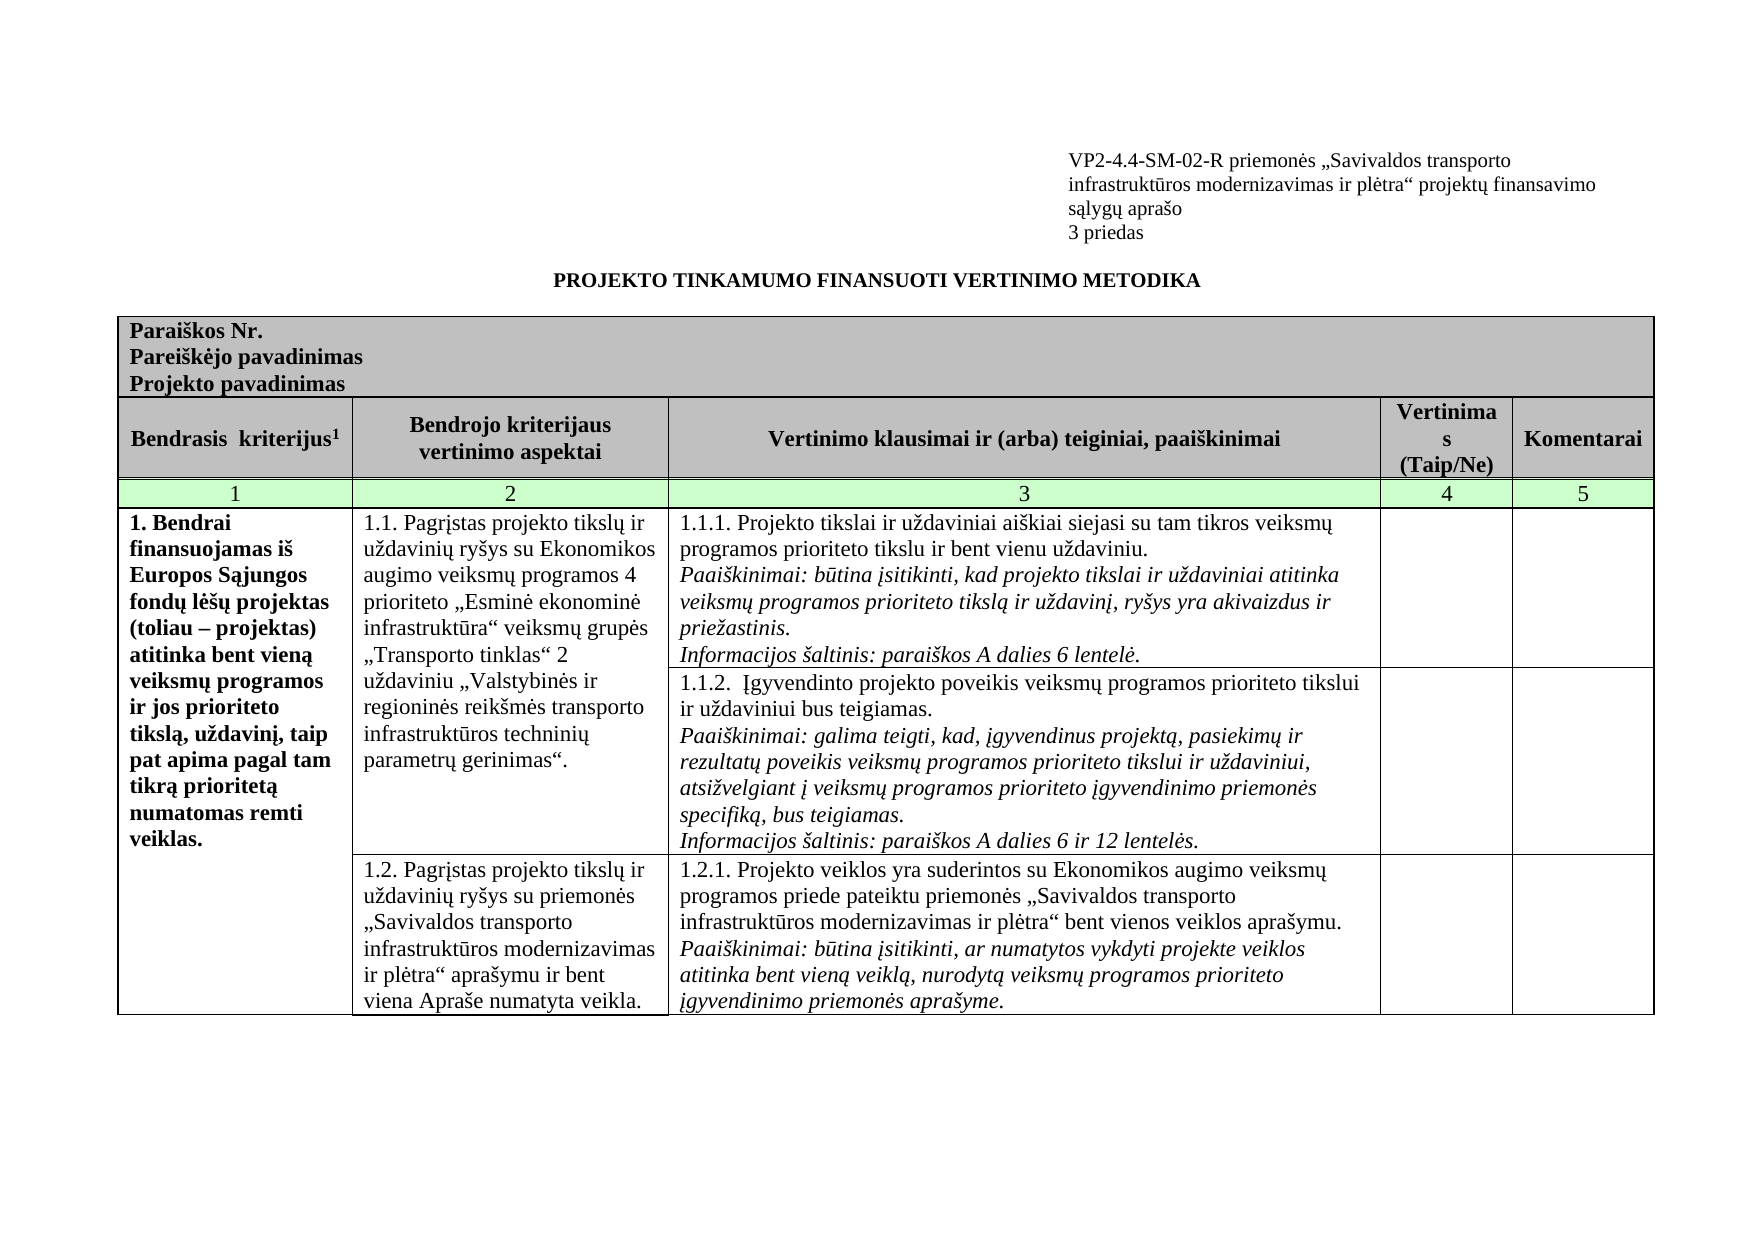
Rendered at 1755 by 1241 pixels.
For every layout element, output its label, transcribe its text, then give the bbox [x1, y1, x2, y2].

table_cell Bendrojo kriterijaus vertinimo aspektai [353, 398, 668, 477]
table_cell 1.1.2. Įgyvendinto projekto poveikis veiksmų programos prioriteto tikslui ir uždaviniui bus teigiamas. Paaiškinimai: galima teigti, kad, įgyvendinus projektą, pasiekimų ir rezultatų poveikis veiksmų programos prioriteto tikslui ir uždaviniui, atsižvelgiant į veiksmų programos prioriteto įgyvendinimo priemonės specifiką, bus teigiamas. Informacijos šaltinis: paraiškos A dalies 6 ir 12 lentelės. [669, 668, 1380, 853]
table_cell [1381, 855, 1512, 1014]
table_cell 4 [1381, 480, 1512, 507]
table_cell Bendrasis kriterijus1 [119, 398, 352, 477]
table_cell 1.1.1. Projekto tikslai ir uždaviniai aiškiai siejasi su tam tikros veiksmų programos prioriteto tikslu ir bent vienu uždaviniu. Paaiškinimai: būtina įsitikinti, kad projekto tikslai ir uždaviniai atitinka veiksmų programos prioriteto tikslą ir uždavinį, ryšys yra akivaizdus ir priežastinis. Informacijos šaltinis: paraiškos A dalies 6 lentelė. [669, 509, 1380, 667]
table_header Paraiškos Nr. Pareiškėjo pavadinimas Projekto pavadinimas [119, 317, 1653, 396]
table_cell 1.2. Pagrįstas projekto tikslų ir uždavinių ryšys su priemonės „Savivaldos transporto infrastruktūros modernizavimas ir plėtra“ aprašymu ir bent viena Apraše numatyta veikla. [353, 855, 668, 1014]
table_cell 1.1. Pagrįstas projekto tikslų ir uždavinių ryšys su Ekonomikos augimo veiksmų programos 4 prioriteto „Esminė ekonominė infrastruktūra“ veiksmų grupės „Transporto tinklas“ 2 uždaviniu „Valstybinės ir regioninės reikšmės transporto infrastruktūros techninių parametrų gerinimas“. [353, 509, 668, 853]
table_cell Vertinimo klausimai ir (arba) teiginiai, paaiškinimai [669, 398, 1380, 477]
table_cell 2 [353, 480, 668, 507]
table_cell 3 [669, 480, 1380, 507]
table_cell [1513, 509, 1653, 667]
table_cell 1. Bendrai finansuojamas iš Europos Sąjungos fondų lėšų projektas (toliau – projektas) atitinka bent vieną veiksmų programos ir jos prioriteto tikslą, uždavinį, taip pat apima pagal tam tikrą prioritetą numatomas remti veiklas. [119, 509, 352, 1014]
text VP2-4.4-SM-02-R priemonės „Savivaldos transporto infrastruktūros modernizavimas ir plėtra“ projektų finansavimo sąlygų aprašo [1068, 148, 1636, 220]
table_cell 1.2.1. Projekto veiklos yra suderintos su Ekonomikos augimo veiksmų programos priede pateiktu priemonės „Savivaldos transporto infrastruktūros modernizavimas ir plėtra“ bent vienos veiklos aprašymu. Paaiškinimai: būtina įsitikinti, ar numatytos vykdyti projekte veiklos atitinka bent vieną veiklą, nurodytą veiksmų programos prioriteto įgyvendinimo priemonės aprašyme. [669, 855, 1380, 1014]
table_cell [1381, 509, 1512, 667]
table_cell 1 [119, 480, 352, 507]
table_cell [1381, 668, 1512, 853]
table_cell [1513, 855, 1653, 1014]
text ProjektO TINKAMUMO FINANSUOTI vertinimo metodika [118, 268, 1636, 292]
text 3 priedas [1068, 220, 1636, 244]
table_cell [1513, 668, 1653, 853]
table_cell 5 [1513, 480, 1653, 507]
table_cell Vertinimas (Taip/Ne) [1381, 398, 1512, 477]
table_cell Komentarai [1513, 398, 1653, 477]
